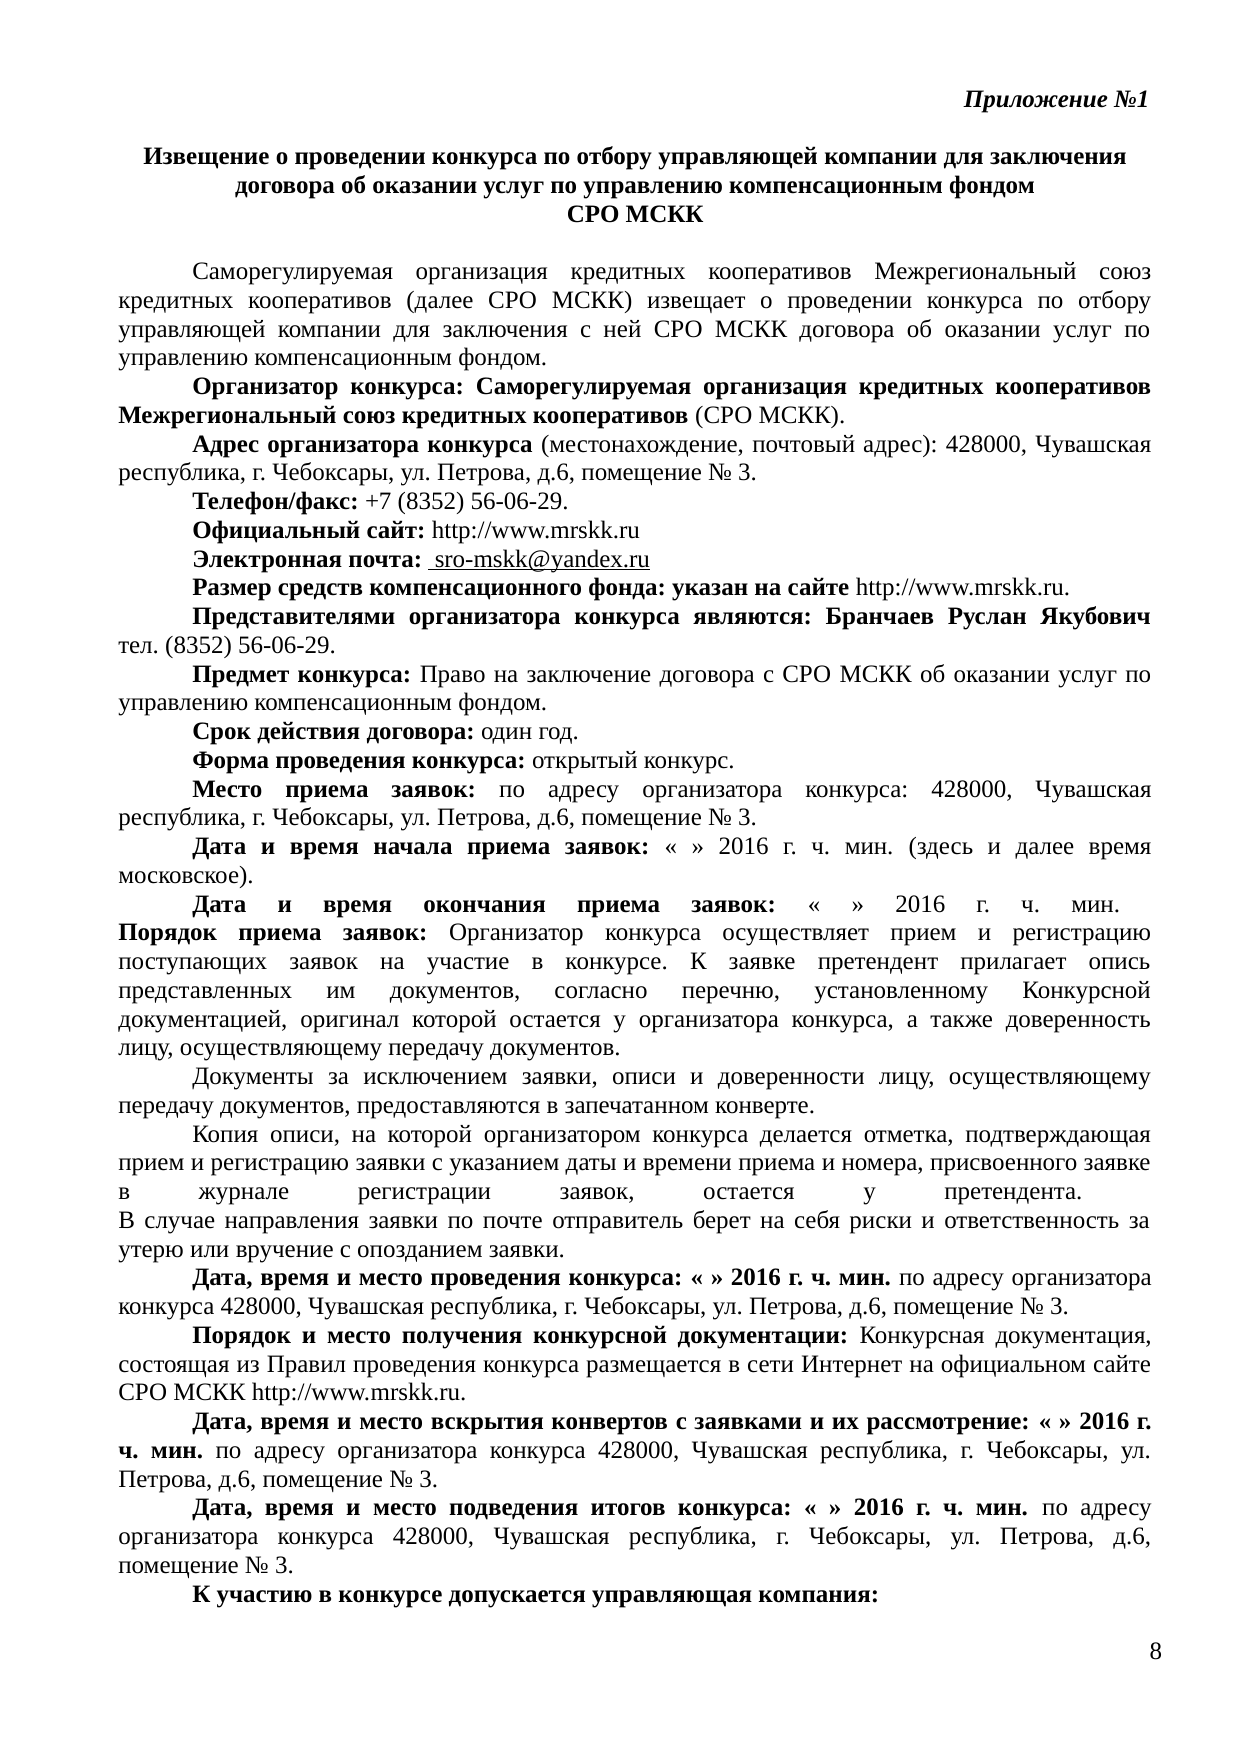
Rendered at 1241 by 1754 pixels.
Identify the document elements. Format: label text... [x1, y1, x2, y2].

text Документы за исключением заявки, описи и доверенности лицу, осуществляющему передачу документов, предоставляются в запечатанном конверте. [118, 1061, 1152, 1119]
text Дата и время начала приема заявок: « » 2016 г. ч. мин. (здесь и далее время московское). [118, 831, 1152, 889]
text Форма проведения конкурса: открытый конкурс. [118, 745, 1152, 774]
text Копия описи, на которой организатором конкурса делается отметка, подтверждающая прием и регистрацию заявки с указанием даты и времени приема и номера, присвоенного заявке в журнале регистрации заявок, остается у претендента. В случае направления заявки по почте отправитель берет на себя риски и ответственность за утерю или вручение с опозданием заявки. [118, 1119, 1152, 1262]
text Срок действия договора: один год. [118, 716, 1152, 745]
text Дата, время и место проведения конкурса: « » 2016 г. ч. мин. по адресу организатора конкурса 428000, Чувашская республика, г. Чебоксары, ул. Петрова, д.6, помещение № 3. [118, 1262, 1152, 1320]
text Приложение №1 [118, 75, 1152, 112]
text Дата и время окончания приема заявок: « » 2016 г. ч. мин. Порядок приема заявок: Организатор конкурса осуществляет прием и регистрацию поступающих заявок на участие в конкурсе. К заявке претендент прилагает опись представленных им документов, согласно перечню, установленному Конкурсной документацией, оригинал которой остается у организатора конкурса, а также доверенность лицу, осуществляющему передачу документов. [118, 889, 1152, 1061]
text Организатор конкурса: Саморегулируемая организация кредитных кооперативов Межрегиональный союз кредитных кооперативов (СРО МСКК). [118, 371, 1152, 429]
text Дата, время и место вскрытия конвертов с заявками и их рассмотрение: « » 2016 г. ч. мин. по адресу организатора конкурса 428000, Чувашская республика, г. Чебоксары, ул. Петрова, д.6, помещение № 3. [118, 1406, 1152, 1492]
text СРО МСКК [118, 199, 1152, 227]
text Предмет конкурса: Право на заключение договора с СРО МСКК об оказании услуг по управлению компенсационным фондом. [118, 659, 1152, 716]
text Официальный сайт: http://www.mrskk.ru [118, 515, 1152, 544]
text Размер средств компенсационного фонда: указан на сайте http://www.mrskk.ru. [118, 572, 1152, 601]
text Электронная почта: sro-mskk@yandex.ru [118, 544, 1152, 572]
text Представителями организатора конкурса являются: Бранчаев Руслан Якубович тел. (8352) 56-06-29. [118, 601, 1152, 659]
text Дата, время и место подведения итогов конкурса: « » 2016 г. ч. мин. по адресу организатора конкурса 428000, Чувашская республика, г. Чебоксары, ул. Петрова, д.6, помещение № 3. [118, 1492, 1152, 1579]
text К участию в конкурсе допускается управляющая компания: [118, 1579, 1152, 1607]
text Извещение о проведении конкурса по отбору управляющей компании для заключения договора об оказании услуг по управлению компенсационным фондом [118, 141, 1152, 199]
text Место приема заявок: по адресу организатора конкурса: 428000, Чувашская республика, г. Чебоксары, ул. Петрова, д.6, помещение № 3. [118, 774, 1152, 831]
text Адрес организатора конкурса (местонахождение, почтовый адрес): 428000, Чувашская республика, г. Чебоксары, ул. Петрова, д.6, помещение № 3. [118, 429, 1152, 486]
text Телефон/факс: +7 (8352) 56-06-29. [118, 486, 1152, 515]
text Порядок и место получения конкурсной документации: Конкурсная документация, состоящая из Правил проведения конкурса размещается в сети Интернет на официальном сайте СРО МСКК http://www.mrskk.ru. [118, 1320, 1152, 1406]
text Саморегулируемая организация кредитных кооперативов Межрегиональный союз кредитных кооперативов (далее СРО МСКК) извещает о проведении конкурса по отбору управляющей компании для заключения с ней СРО МСКК договора об оказании услуг по управлению компенсационным фондом. [118, 256, 1152, 371]
